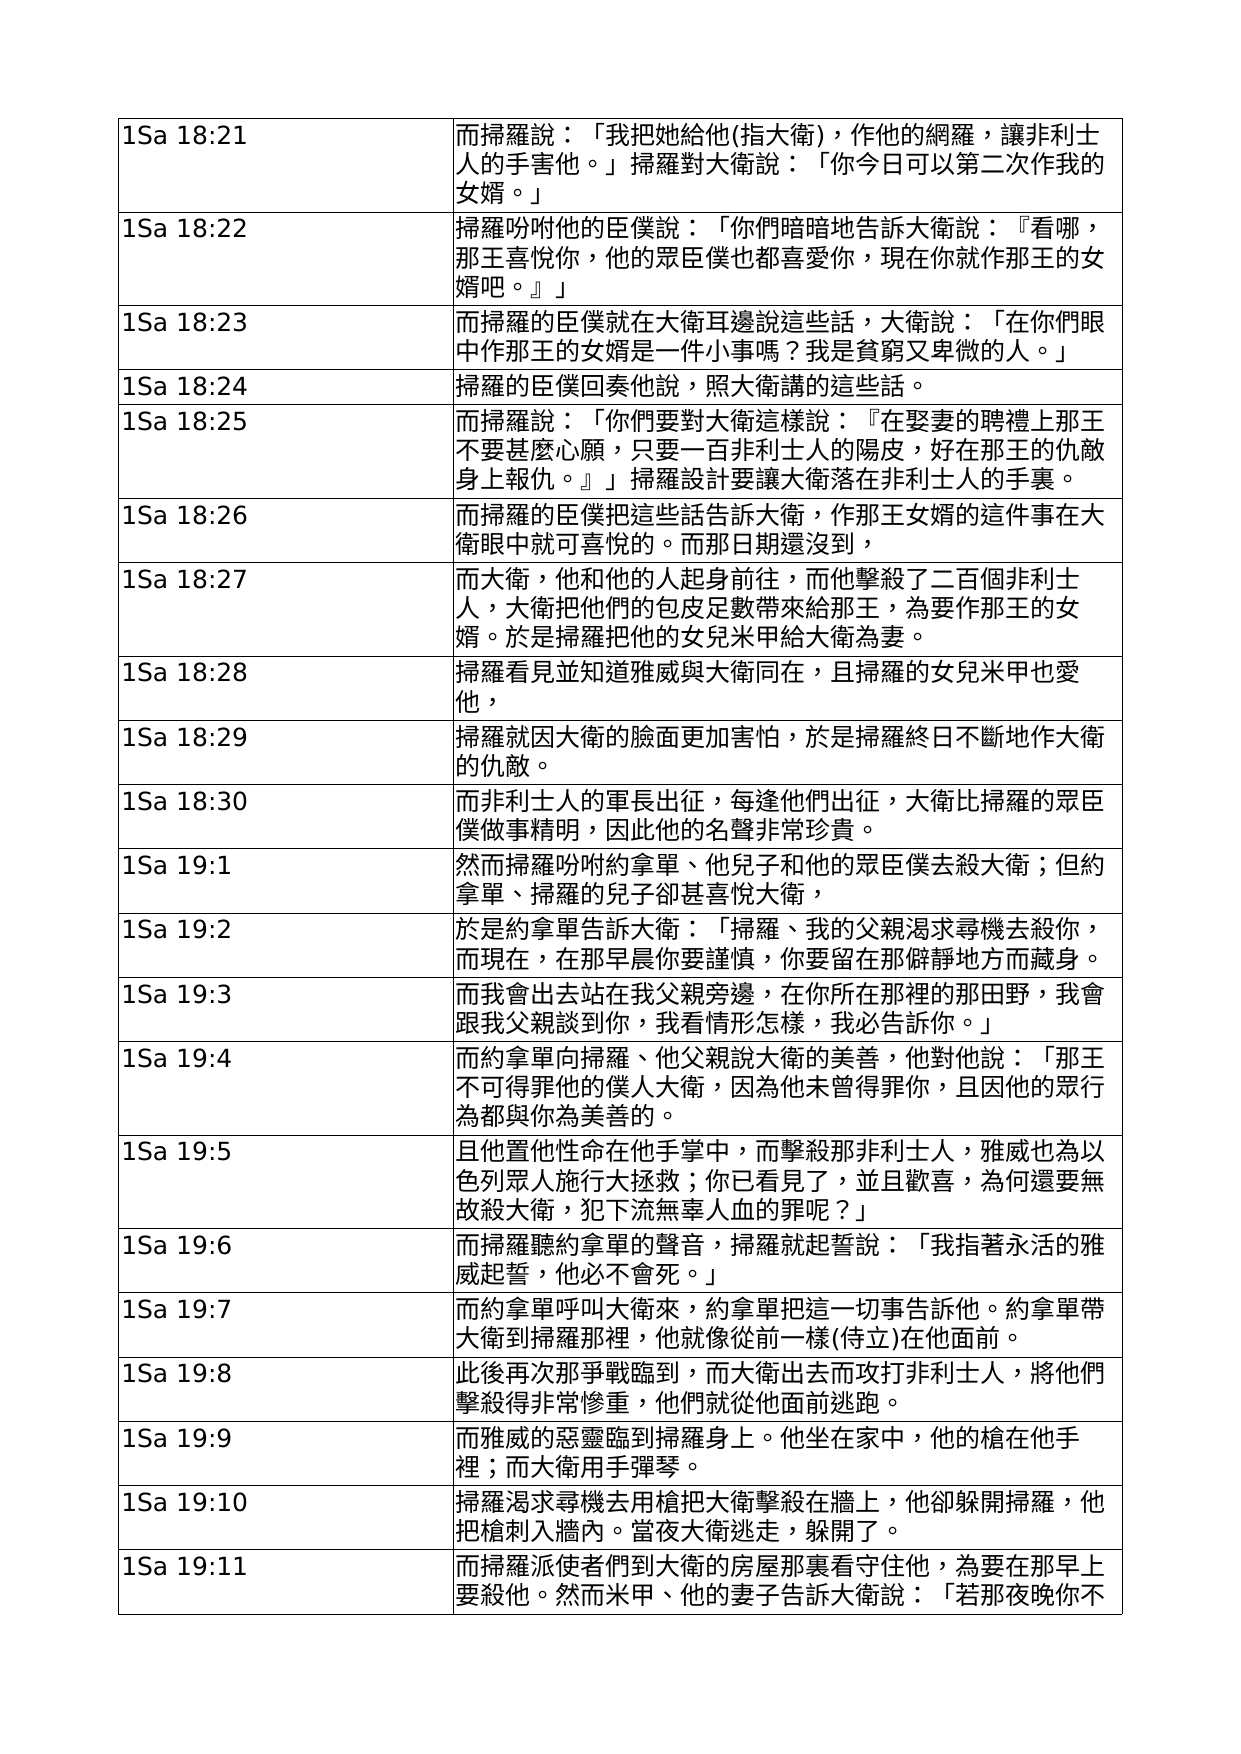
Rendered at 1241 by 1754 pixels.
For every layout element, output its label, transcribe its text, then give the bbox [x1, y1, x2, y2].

table_cell 1Sa 19:1 [119, 849, 453, 913]
table_cell 1Sa 19:9 [119, 1422, 453, 1485]
table_cell 1Sa 18:28 [119, 657, 453, 720]
table_cell 1Sa 19:11 [119, 1550, 453, 1614]
table_cell 而掃羅說：「我把她給他(指大衛)，作他的網羅，讓非利士人的手害他。」掃羅對大衛說：「你今日可以第二次作我的女婿。」 [454, 119, 1122, 212]
table_cell 1Sa 19:3 [119, 978, 453, 1041]
table_cell 而掃羅說：「你們要對大衛這樣說：『在娶妻的聘禮上那王不要甚麼心願，只要一百非利士人的陽皮，好在那王的仇敵身上報仇。』」掃羅設計要讓大衛落在非利士人的手裏。 [454, 405, 1122, 498]
table_cell 而我會出去站在我父親旁邊，在你所在那裡的那田野，我會跟我父親談到你，我看情形怎樣，我必告訴你。」 [454, 978, 1122, 1041]
table_cell 而掃羅的臣僕就在大衛耳邊說這些話，大衛說：「在你們眼中作那王的女婿是一件小事嗎？我是貧窮又卑微的人。」 [454, 306, 1122, 369]
table_cell 1Sa 18:27 [119, 563, 453, 656]
table_cell 1Sa 19:10 [119, 1486, 453, 1549]
table_cell 1Sa 18:26 [119, 499, 453, 562]
table_cell 而雅威的惡靈臨到掃羅身上。他坐在家中，他的槍在他手裡；而大衛用手彈琴。 [454, 1422, 1122, 1485]
table_cell 1Sa 19:2 [119, 914, 453, 977]
table_cell 1Sa 18:24 [119, 370, 453, 404]
table_cell 1Sa 19:5 [119, 1136, 453, 1228]
table_cell 1Sa 19:7 [119, 1293, 453, 1357]
table_cell 而非利士人的軍長出征，每逢他們出征，大衛比掃羅的眾臣僕做事精明，因此他的名聲非常珍貴。 [454, 785, 1122, 848]
table_cell 於是約拿單告訴大衛：「掃羅、我的父親渴求尋機去殺你，而現在，在那早晨你要謹慎，你要留在那僻靜地方而藏身。 [454, 914, 1122, 977]
table_cell 1Sa 18:23 [119, 306, 453, 369]
table_cell 且他置他性命在他手掌中，而擊殺那非利士人，雅威也為以色列眾人施行大拯救；你已看見了，並且歡喜，為何還要無故殺大衛，犯下流無辜人血的罪呢？」 [454, 1136, 1122, 1228]
table_cell 此後再次那爭戰臨到，而大衛出去而攻打非利士人，將他們擊殺得非常慘重，他們就從他面前逃跑。 [454, 1358, 1122, 1421]
table_cell 1Sa 18:29 [119, 721, 453, 784]
table_cell 而大衛，他和他的人起身前往，而他擊殺了二百個非利士人，大衛把他們的包皮足數帶來給那王，為要作那王的女婿。於是掃羅把他的女兒米甲給大衛為妻。 [454, 563, 1122, 656]
table_cell 而約拿單呼叫大衛來，約拿單把這一切事告訴他。約拿單帶大衛到掃羅那裡，他就像從前一樣(侍立)在他面前。 [454, 1293, 1122, 1357]
table_cell 掃羅就因大衛的臉面更加害怕，於是掃羅終日不斷地作大衛的仇敵。 [454, 721, 1122, 784]
table_cell 1Sa 18:22 [119, 213, 453, 305]
table_cell 掃羅的臣僕回奏他說，照大衛講的這些話。 [454, 370, 1122, 404]
table_cell 掃羅看見並知道雅威與大衛同在，且掃羅的女兒米甲也愛他， [454, 657, 1122, 720]
table_cell 而掃羅的臣僕把這些話告訴大衛，作那王女婿的這件事在大衛眼中就可喜悅的。而那日期還沒到， [454, 499, 1122, 562]
table_cell 而約拿單向掃羅、他父親說大衛的美善，他對他說：「那王不可得罪他的僕人大衛，因為他未曾得罪你，且因他的眾行為都與你為美善的。 [454, 1042, 1122, 1134]
table_cell 而掃羅聽約拿單的聲音，掃羅就起誓說：「我指著永活的雅威起誓，他必不會死。」 [454, 1229, 1122, 1292]
table_cell 1Sa 19:8 [119, 1358, 453, 1421]
table_cell 然而掃羅吩咐約拿單、他兒子和他的眾臣僕去殺大衛；但約拿單、掃羅的兒子卻甚喜悅大衛， [454, 849, 1122, 913]
table_cell 1Sa 19:6 [119, 1229, 453, 1292]
table_cell 1Sa 18:30 [119, 785, 453, 848]
table_cell 1Sa 18:21 [119, 119, 453, 212]
table_cell 1Sa 19:4 [119, 1042, 453, 1134]
table_cell 掃羅渴求尋機去用槍把大衛擊殺在牆上，他卻躲開掃羅，他把槍刺入牆內。當夜大衛逃走，躲開了。 [454, 1486, 1122, 1549]
table_cell 1Sa 18:25 [119, 405, 453, 498]
table_cell 而掃羅派使者們到大衛的房屋那裏看守住他，為要在那早上要殺他。然而米甲、他的妻子告訴大衛說：「若那夜晚你不 [454, 1550, 1122, 1614]
table_cell 掃羅吩咐他的臣僕說：「你們暗暗地告訴大衛說：『看哪，那王喜悅你，他的眾臣僕也都喜愛你，現在你就作那王的女婿吧。』」 [454, 213, 1122, 305]
